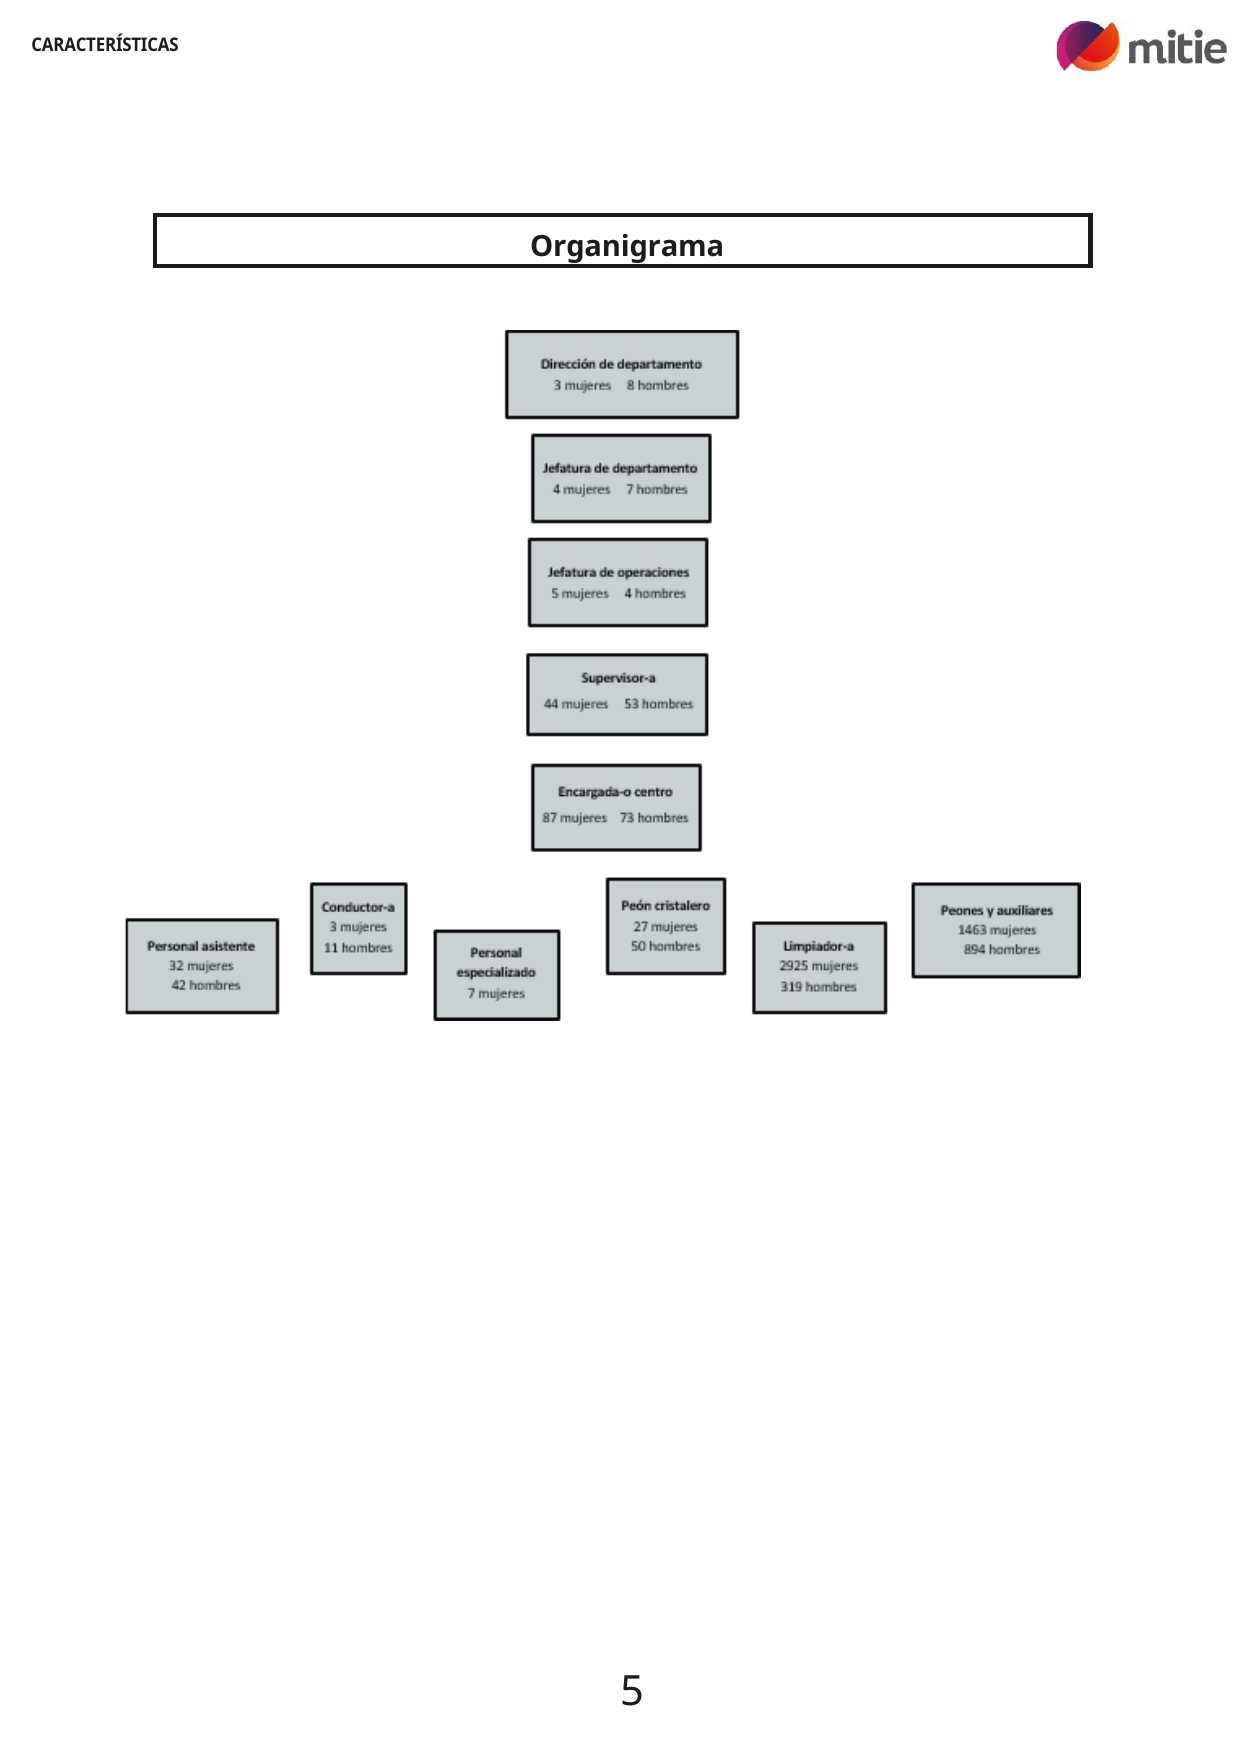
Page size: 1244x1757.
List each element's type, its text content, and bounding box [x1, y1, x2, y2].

text Organigrama [165, 225, 1088, 264]
